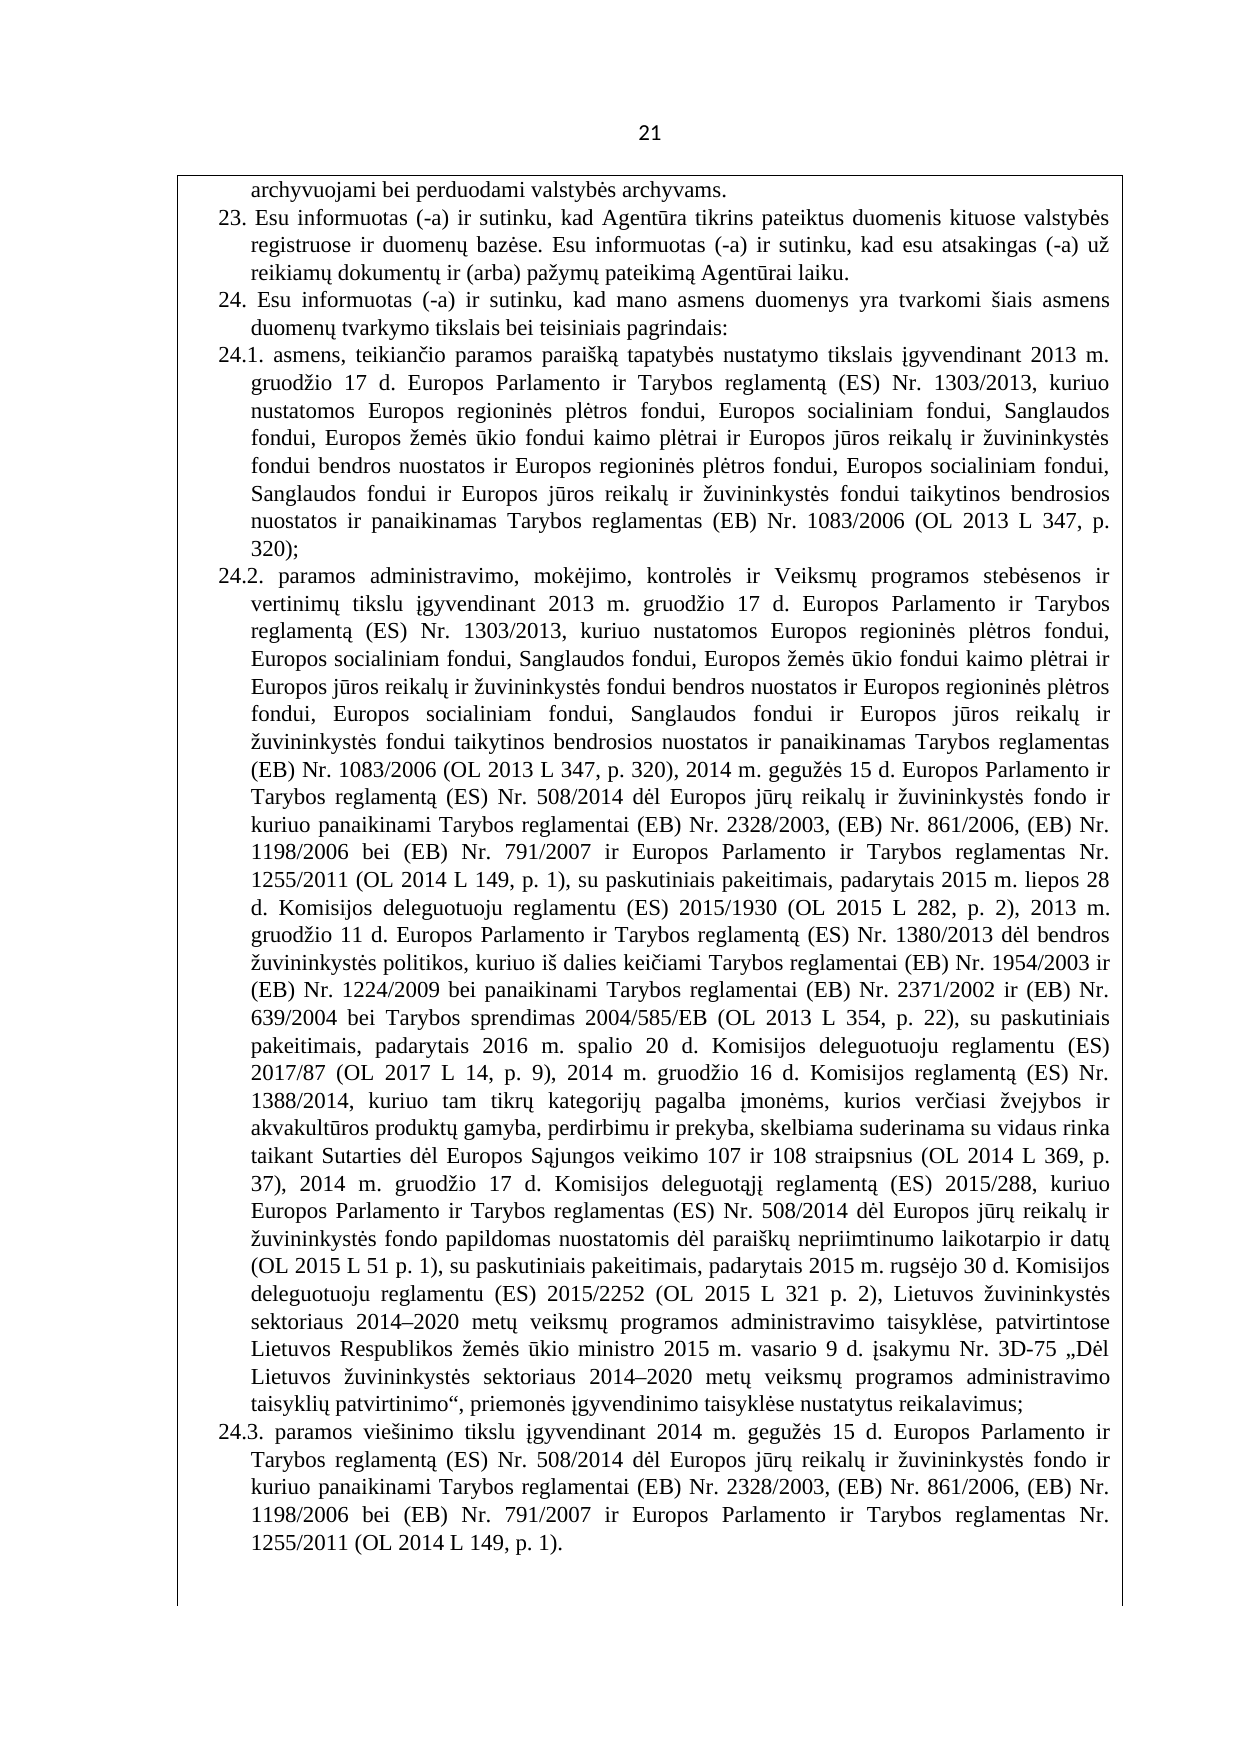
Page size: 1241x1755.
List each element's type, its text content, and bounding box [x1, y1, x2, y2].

table_header archyvuojami bei perduodami valstybės archyvams. 23. Esu informuotas (-a) ir sutinku, kad Agentūra tikrins pateiktus duomenis kituose valstybės registruose ir duomenų bazėse. Esu informuotas (-a) ir sutinku, kad esu atsakingas (-a) už reikiamų dokumentų ir (arba) pažymų pateikimą Agentūrai laiku. 24. Esu informuotas (-a) ir sutinku, kad mano asmens duomenys yra tvarkomi šiais asmens duomenų tvarkymo tikslais bei teisiniais pagrindais: 24.1. asmens, teikiančio paramos paraišką tapatybės nustatymo tikslais įgyvendinant 2013 m. gruodžio 17 d. Europos Parlamento ir Tarybos reglamentą (ES) Nr. 1303/2013, kuriuo nustatomos Europos regioninės plėtros fondui, Europos socialiniam fondui, Sanglaudos fondui, Europos žemės ūkio fondui kaimo plėtrai ir Europos jūros reikalų ir žuvininkystės fondui bendros nuostatos ir Europos regioninės plėtros fondui, Europos socialiniam fondui, Sanglaudos fondui ir Europos jūros reikalų ir žuvininkystės fondui taikytinos bendrosios nuostatos ir panaikinamas Tarybos reglamentas (EB) Nr. 1083/2006 (OL 2013 L 347, p. 320); 24.2. paramos administravimo, mokėjimo, kontrolės ir Veiksmų programos stebėsenos ir vertinimų tikslu įgyvendinant 2013 m. gruodžio 17 d. Europos Parlamento ir Tarybos reglamentą (ES) Nr. 1303/2013, kuriuo nustatomos Europos regioninės plėtros fondui, Europos socialiniam fondui, Sanglaudos fondui, Europos žemės ūkio fondui kaimo plėtrai ir Europos jūros reikalų ir žuvininkystės fondui bendros nuostatos ir Europos regioninės plėtros fondui, Europos socialiniam fondui, Sanglaudos fondui ir Europos jūros reikalų ir žuvininkystės fondui taikytinos bendrosios nuostatos ir panaikinamas Tarybos reglamentas (EB) Nr. 1083/2006 (OL 2013 L 347, p. 320), 2014 m. gegužės 15 d. Europos Parlamento ir Tarybos reglamentą (ES) Nr. 508/2014 dėl Europos jūrų reikalų ir žuvininkystės fondo ir kuriuo panaikinami Tarybos reglamentai (EB) Nr. 2328/2003, (EB) Nr. 861/2006, (EB) Nr. 1198/2006 bei (EB) Nr. 791/2007 ir Europos Parlamento ir Tarybos reglamentas Nr. 1255/2011 (OL 2014 L 149, p. 1), su paskutiniais pakeitimais, padarytais 2015 m. liepos 28 d. Komisijos deleguotuoju reglamentu (ES) 2015/1930 (OL 2015 L 282, p. 2), 2013 m. gruodžio 11 d. Europos Parlamento ir Tarybos reglamentą (ES) Nr. 1380/2013 dėl bendros žuvininkystės politikos, kuriuo iš dalies keičiami Tarybos reglamentai (EB) Nr. 1954/2003 ir (EB) Nr. 1224/2009 bei panaikinami Tarybos reglamentai (EB) Nr. 2371/2002 ir (EB) Nr. 639/2004 bei Tarybos sprendimas 2004/585/EB (OL 2013 L 354, p. 22), su paskutiniais pakeitimais, padarytais 2016 m. spalio 20 d. Komisijos deleguotuoju reglamentu (ES) 2017/87 (OL 2017 L 14, p. 9), 2014 m. gruodžio 16 d. Komisijos reglamentą (ES) Nr. 1388/2014, kuriuo tam tikrų kategorijų pagalba įmonėms, kurios verčiasi žvejybos ir akvakultūros produktų gamyba, perdirbimu ir prekyba, skelbiama suderinama su vidaus rinka taikant Sutarties dėl Europos Sąjungos veikimo 107 ir 108 straipsnius (OL 2014 L 369, p. 37), 2014 m. gruodžio 17 d. Komisijos deleguotąjį reglamentą (ES) 2015/288, kuriuo Europos Parlamento ir Tarybos reglamentas (ES) Nr. 508/2014 dėl Europos jūrų reikalų ir žuvininkystės fondo papildomas nuostatomis dėl paraiškų nepriimtinumo laikotarpio ir datų (OL 2015 L 51 p. 1), su paskutiniais pakeitimais, padarytais 2015 m. rugsėjo 30 d. Komisijos deleguotuoju reglamentu (ES) 2015/2252 (OL 2015 L 321 p. 2), Lietuvos žuvininkystės sektoriaus 2014–2020 metų veiksmų programos administravimo taisyklėse, patvirtintose Lietuvos Respublikos žemės ūkio ministro 2015 m. vasario 9 d. įsakymu Nr. 3D-75 „Dėl Lietuvos žuvininkystės sektoriaus 2014–2020 metų veiksmų programos administravimo taisyklių patvirtinimo“, priemonės įgyvendinimo taisyklėse nustatytus reikalavimus; 24.3. paramos viešinimo tikslu įgyvendinant 2014 m. gegužės 15 d. Europos Parlamento ir Tarybos reglamentą (ES) Nr. 508/2014 dėl Europos jūrų reikalų ir žuvininkystės fondo ir kuriuo panaikinami Tarybos reglamentai (EB) Nr. 2328/2003, (EB) Nr. 861/2006, (EB) Nr. 1198/2006 bei (EB) Nr. 791/2007 ir Europos Parlamento ir Tarybos reglamentas Nr. 1255/2011 (OL 2014 L 149, p. 1). [178, 176, 1122, 1606]
